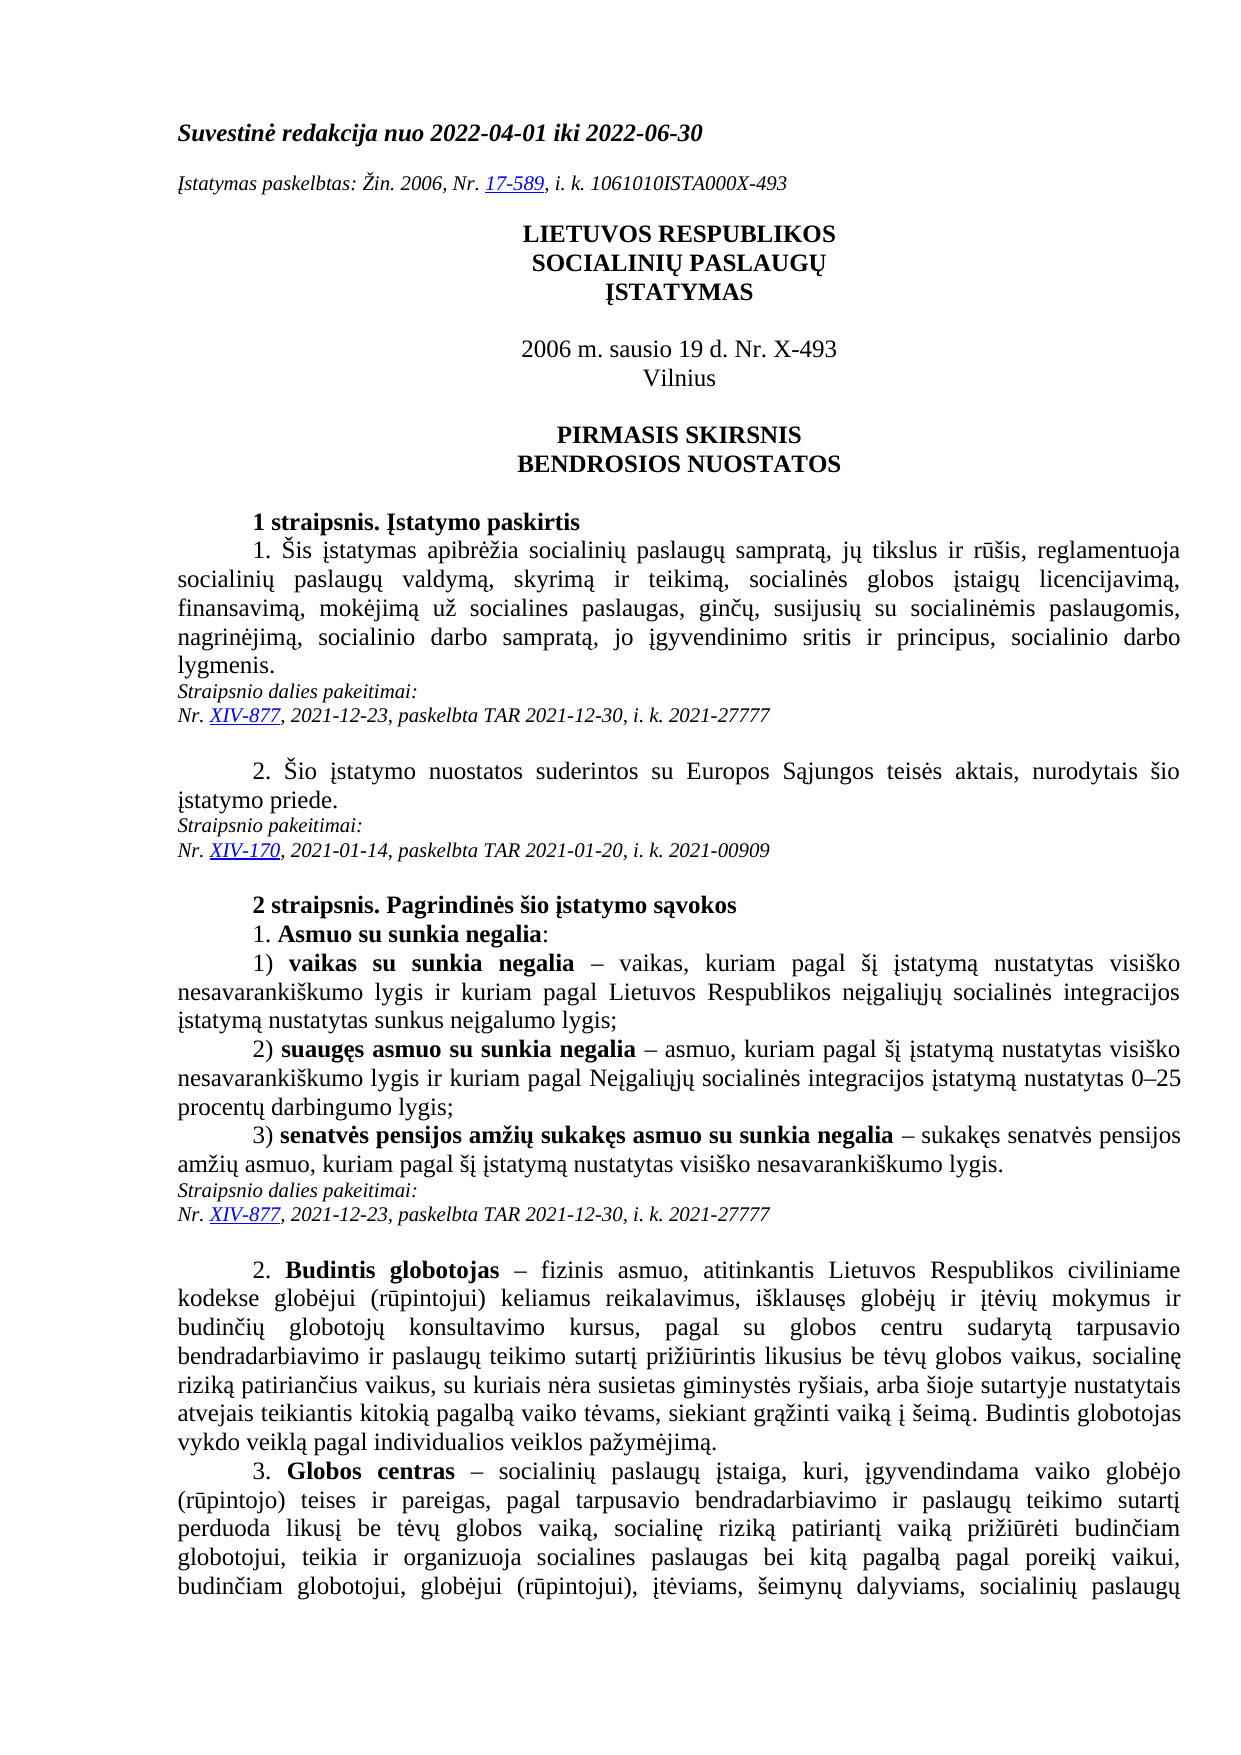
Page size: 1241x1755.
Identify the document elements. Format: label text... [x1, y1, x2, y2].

text 1. Šis įstatymas apibrėžia socialinių paslaugų sampratą, jų tikslus ir rūšis, reglamentuoja socialinių paslaugų valdymą, skyrimą ir teikimą, socialinės globos įstaigų licencijavimą, finansavimą, mokėjimą už socialines paslaugas, ginčų, susijusių su socialinėmis paslaugomis, nagrinėjimą, socialinio darbo sampratą, jo įgyvendinimo sritis ir principus, socialinio darbo lygmenis. [177, 535, 1181, 679]
text 2 straipsnis. Pagrindinės šio įstatymo sąvokos [177, 890, 1181, 919]
text 1 straipsnis. Įstatymo paskirtis [177, 507, 1181, 535]
text PIRMASIS SKIRSNIS [177, 420, 1181, 449]
text Nr. XIV-877, 2021-12-23, paskelbta TAR 2021-12-30, i. k. 2021-27777 [177, 1202, 1181, 1226]
text 2. Budintis globotojas – fizinis asmuo, atitinkantis Lietuvos Respublikos civiliniame kodekse globėjui (rūpintojui) keliamus reikalavimus, išklausęs globėjų ir įtėvių mokymus ir budinčių globotojų konsultavimo kursus, pagal su globos centru sudarytą tarpusavio bendradarbiavimo ir paslaugų teikimo sutartį prižiūrintis likusius be tėvų globos vaikus, socialinę riziką patiriančius vaikus, su kuriais nėra susietas giminystės ryšiais, arba šioje sutartyje nustatytais atvejais teikiantis kitokią pagalbą vaiko tėvams, siekiant grąžinti vaiką į šeimą. Budintis globotojas vykdo veiklą pagal individualios veiklos pažymėjimą. [177, 1255, 1181, 1456]
text 2. Šio įstatymo nuostatos suderintos su Europos Sąjungos teisės aktais, nurodytais šio įstatymo priede. [177, 756, 1181, 813]
text LIETUVOS RESPUBLIKOS [177, 219, 1181, 248]
text Straipsnio pakeitimai: [177, 813, 1181, 837]
text Suvestinė redakcija nuo 2022-04-01 iki 2022-06-30 [177, 118, 1181, 147]
text SOCIALINIŲ PASLAUGŲ [177, 248, 1181, 277]
text Įstatymas paskelbtas: Žin. 2006, Nr. 17-589, i. k. 1061010ISTA000X-493 [177, 171, 1181, 195]
text Straipsnio dalies pakeitimai: [177, 1178, 1181, 1202]
text 1. Asmuo su sunkia negalia: [177, 919, 1181, 948]
text Nr. XIV-170, 2021-01-14, paskelbta TAR 2021-01-20, i. k. 2021-00909 [177, 837, 1181, 862]
text 3. Globos centras – socialinių paslaugų įstaiga, kuri, įgyvendindama vaiko globėjo (rūpintojo) teises ir pareigas, pagal tarpusavio bendradarbiavimo ir paslaugų teikimo sutartį perduoda likusį be tėvų globos vaiką, socialinę riziką patiriantį vaiką prižiūrėti budinčiam globotojui, teikia ir organizuoja socialines paslaugas bei kitą pagalbą pagal poreikį vaikui, budinčiam globotojui, globėjui (rūpintojui), įtėviams, šeimynų dalyviams, socialinių paslaugų [177, 1456, 1181, 1600]
text Straipsnio dalies pakeitimai: [177, 679, 1181, 703]
text 2006 m. sausio 19 d. Nr. X-493 [177, 334, 1181, 363]
text BENDROSIOS NUOSTATOS [177, 449, 1181, 478]
text 1) vaikas su sunkia negalia – vaikas, kuriam pagal šį įstatymą nustatytas visiško nesavarankiškumo lygis ir kuriam pagal Lietuvos Respublikos neįgaliųjų socialinės integracijos įstatymą nustatytas sunkus neįgalumo lygis; [177, 948, 1181, 1034]
text Vilnius [177, 363, 1181, 392]
text Nr. XIV-877, 2021-12-23, paskelbta TAR 2021-12-30, i. k. 2021-27777 [177, 703, 1181, 727]
text 2) suaugęs asmuo su sunkia negalia – asmuo, kuriam pagal šį įstatymą nustatytas visiško nesavarankiškumo lygis ir kuriam pagal Neįgaliųjų socialinės integracijos įstatymą nustatytas 0–25 procentų darbingumo lygis; [177, 1034, 1181, 1120]
text ĮSTATYMAS [177, 277, 1181, 305]
text 3) senatvės pensijos amžių sukakęs asmuo su sunkia negalia – sukakęs senatvės pensijos amžių asmuo, kuriam pagal šį įstatymą nustatytas visiško nesavarankiškumo lygis. [177, 1120, 1181, 1178]
